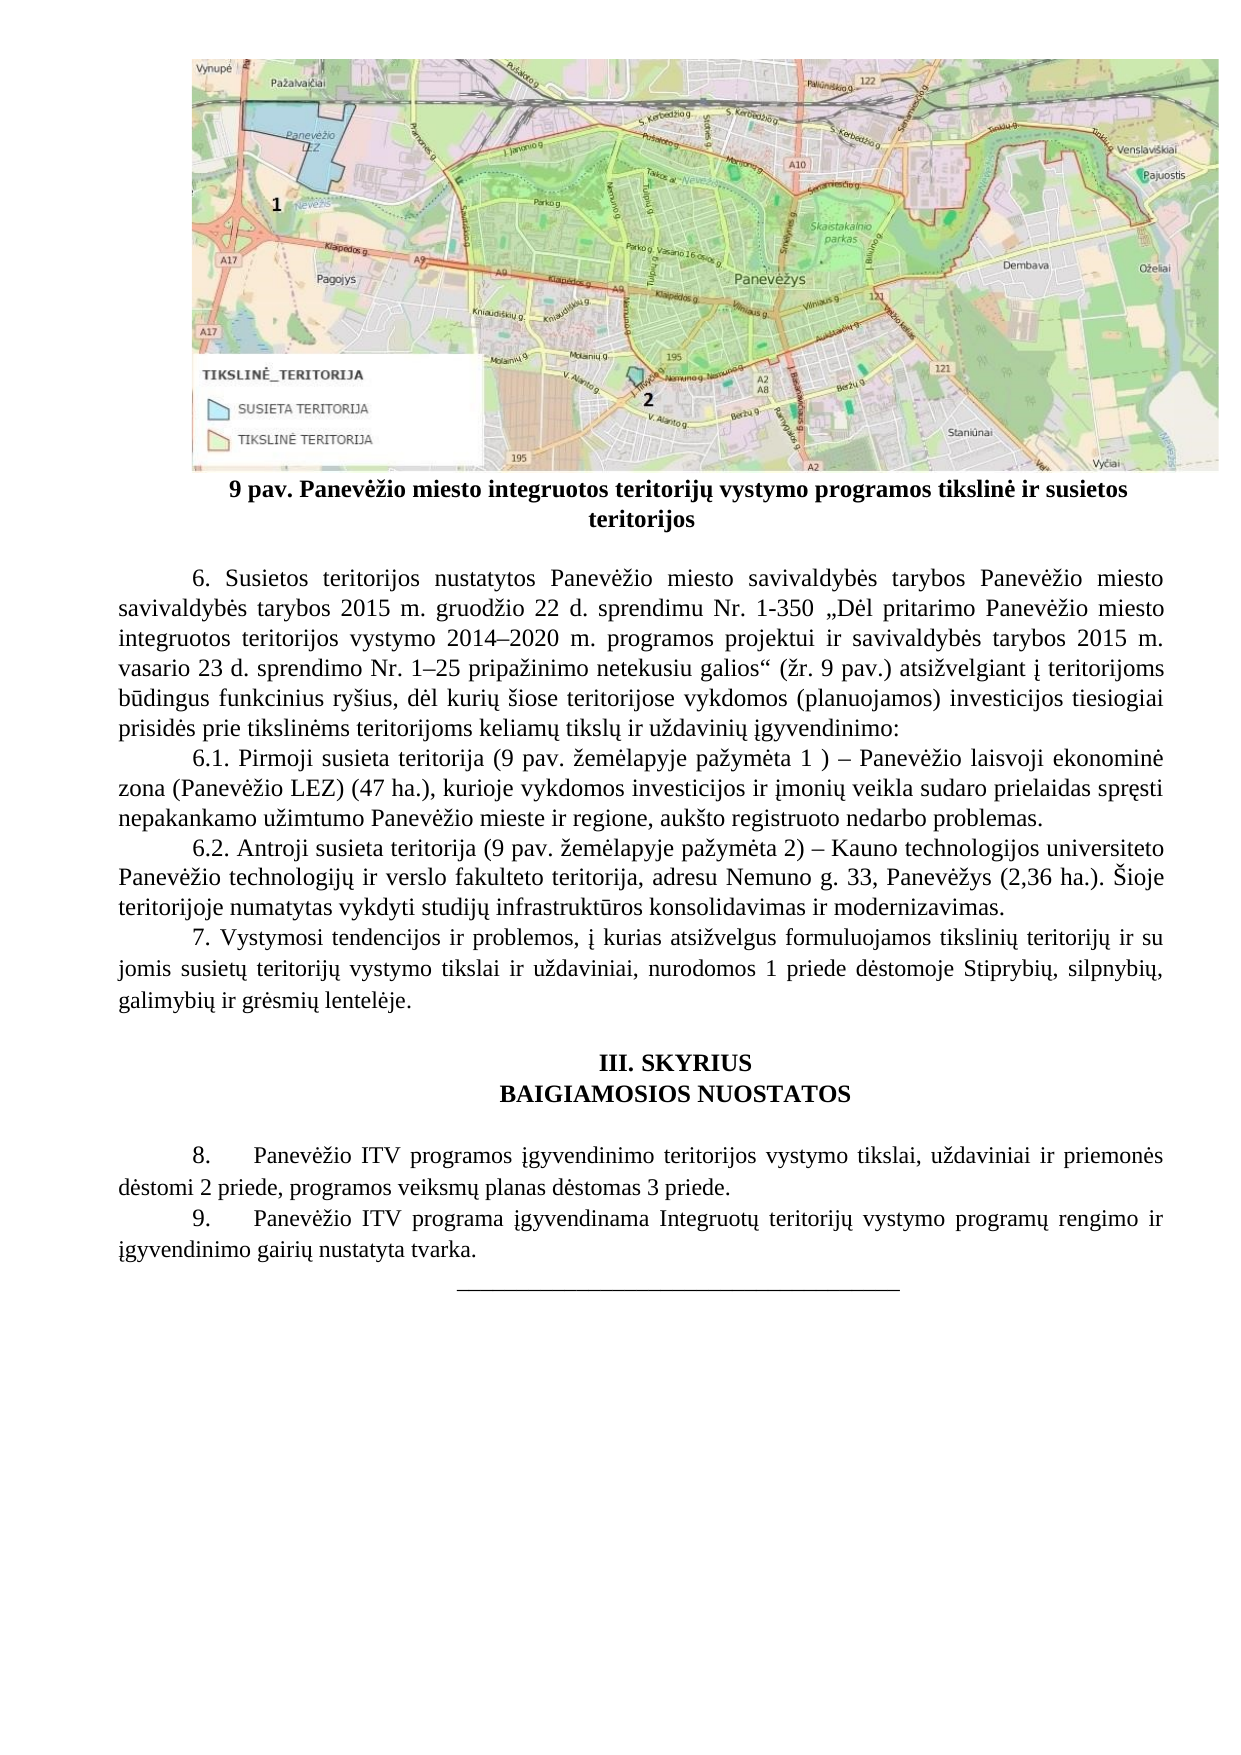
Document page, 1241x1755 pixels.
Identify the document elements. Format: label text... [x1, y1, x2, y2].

text 7. Vystymosi tendencijos ir problemos, į kurias atsižvelgus formuluojamos tikslinių teritorijų ir su jomis susietų teritorijų vystymo tikslai ir uždaviniai, nurodomos 1 priede dėstomoje Stiprybių, silpnybių, galimybių ir grėsmių lentelėje. [118, 922, 1165, 1014]
text III. SKYRIUS [118, 1048, 1165, 1077]
text 9. Panevėžio ITV programa įgyvendinama Integruotų teritorijų vystymo programų rengimo ir įgyvendinimo gairių nustatyta tvarka. [118, 1203, 1165, 1263]
text 9 pav. Panevėžio miesto integruotos teritorijų vystymo programos tikslinė ir susietos teritorijos [118, 474, 1165, 532]
text 6.2. Antroji susieta teritorija (9 pav. žemėlapyje pažymėta 2) – Kauno technologijos universiteto Panevėžio technologijų ir verslo fakulteto teritorija, adresu Nemuno g. 33, Panevėžys (2,36 ha.). Šioje teritorijoje numatytas vykdyti studijų infrastruktūros konsolidavimas ir modernizavimas. [118, 833, 1165, 921]
text _____________________________________ [192, 1266, 1165, 1294]
text 6. Susietos teritorijos nustatytos Panevėžio miesto savivaldybės tarybos Panevėžio miesto savivaldybės tarybos 2015 m. gruodžio 22 d. sprendimu Nr. 1-350 „Dėl pritarimo Panevėžio miesto integruotos teritorijos vystymo 2014–2020 m. programos projektui ir savivaldybės tarybos 2015 m. vasario 23 d. sprendimo Nr. 1–25 pripažinimo netekusiu galios“ (žr. 9 pav.) atsižvelgiant į teritorijoms būdingus funkcinius ryšius, dėl kurių šiose teritorijose vykdomos (planuojamos) investicijos tiesiogiai prisidės prie tikslinėms teritorijoms keliamų tikslų ir uždavinių įgyvendinimo: [118, 563, 1165, 742]
text BAIGIAMOSIOS NUOSTATOS [118, 1079, 1165, 1108]
text 6.1. Pirmoji susieta teritorija (9 pav. žemėlapyje pažymėta 1 ) – Panevėžio laisvoji ekonominė zona (Panevėžio LEZ) (47 ha.), kurioje vykdomos investicijos ir įmonių veikla sudaro prielaidas spręsti nepakankamo užimtumo Panevėžio mieste ir regione, aukšto registruoto nedarbo problemas. [118, 743, 1165, 831]
text 8. Panevėžio ITV programos įgyvendinimo teritorijos vystymo tikslai, uždaviniai ir priemonės dėstomi 2 priede, programos veiksmų planas dėstomas 3 priede. [118, 1141, 1165, 1200]
